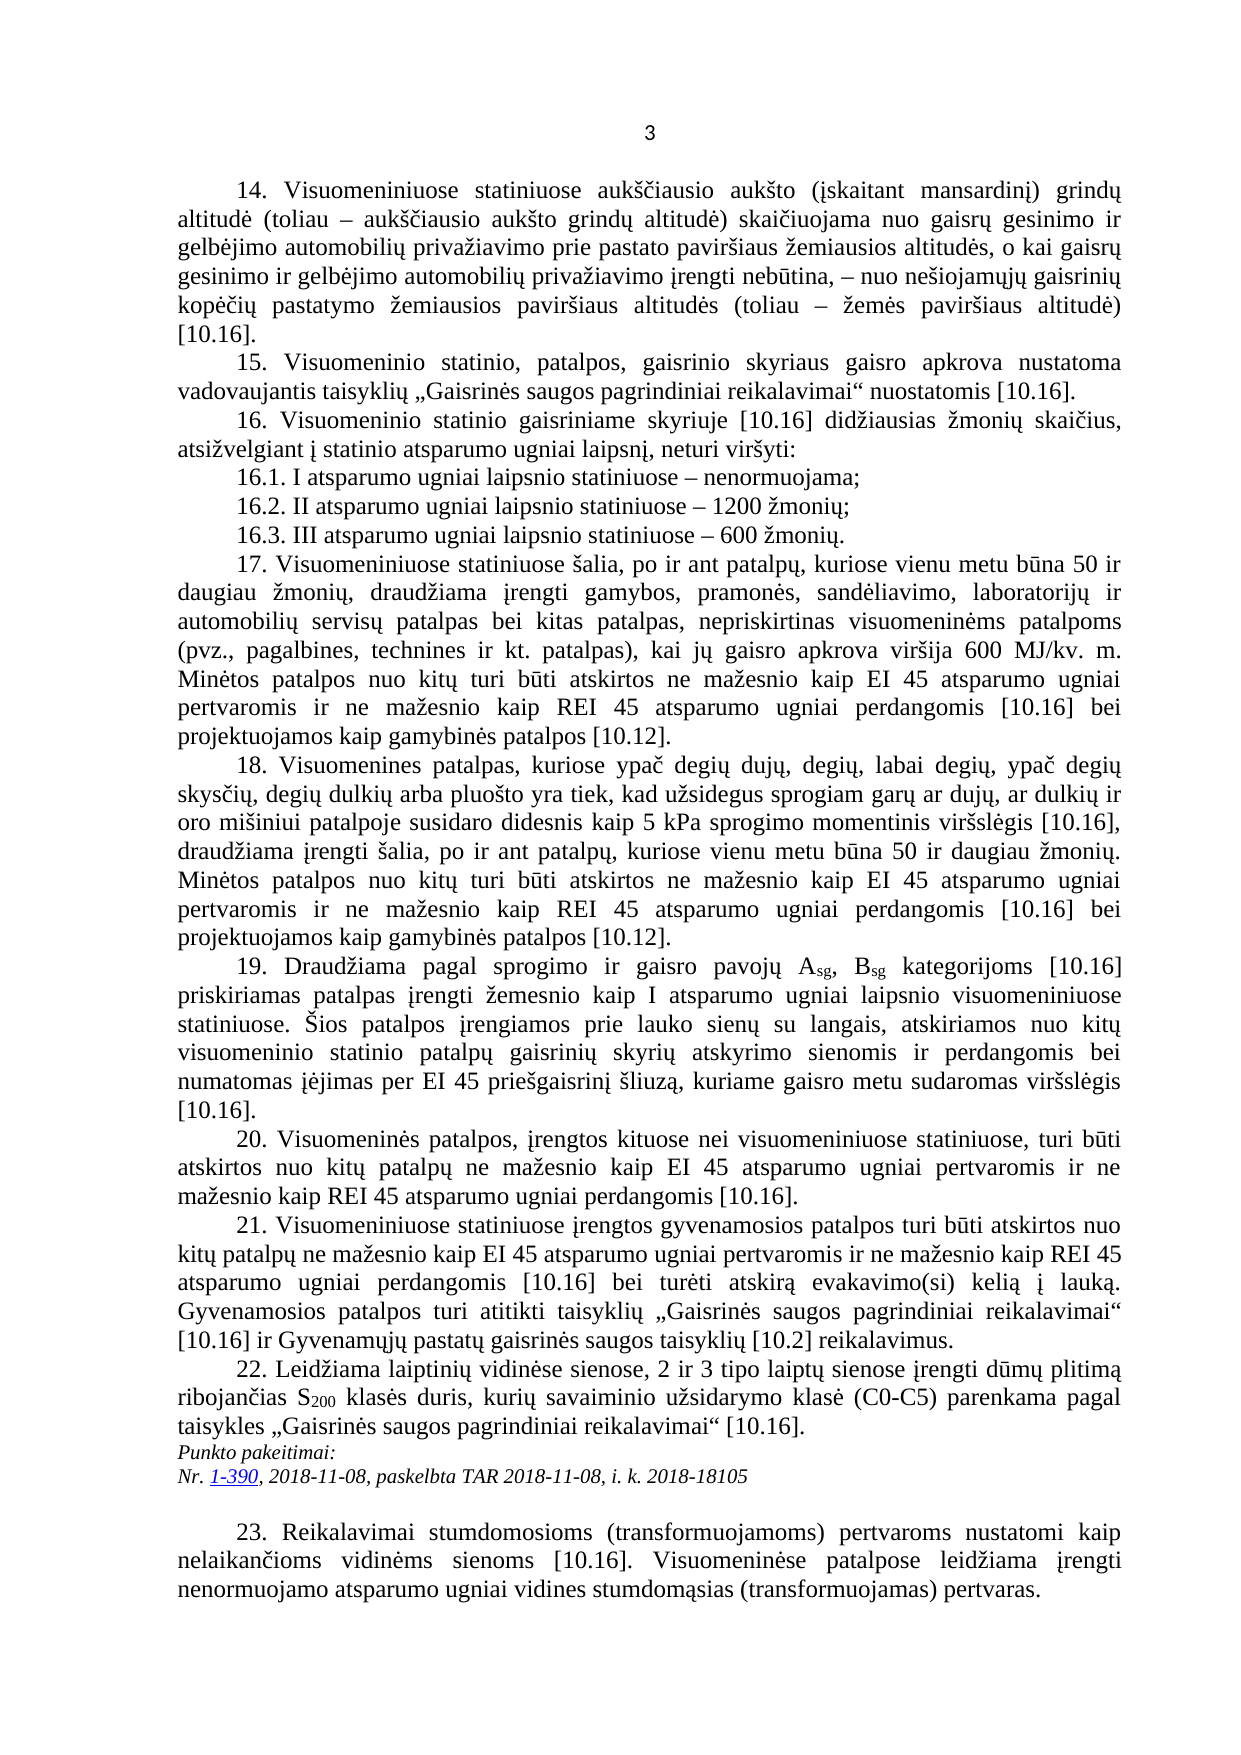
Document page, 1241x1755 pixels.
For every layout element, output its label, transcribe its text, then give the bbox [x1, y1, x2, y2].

text 18. Visuomenines patalpas, kuriose ypač degių dujų, degių, labai degių, ypač degių skysčių, degių dulkių arba pluošto yra tiek, kad užsidegus sprogiam garų ar dujų, ar dulkių ir oro mišiniui patalpoje susidaro didesnis kaip 5 kPa sprogimo momentinis viršslėgis [10.16], draudžiama įrengti šalia, po ir ant patalpų, kuriose vienu metu būna 50 ir daugiau žmonių. Minėtos patalpos nuo kitų turi būti atskirtos ne mažesnio kaip EI 45 atsparumo ugniai pertvaromis ir ne mažesnio kaip REI 45 atsparumo ugniai perdangomis [10.16] bei projektuojamos kaip gamybinės patalpos [10.12]. [177, 750, 1122, 951]
text 14. Visuomeniniuose statiniuose aukščiausio aukšto (įskaitant mansardinį) grindų altitudė (toliau – aukščiausio aukšto grindų altitudė) skaičiuojama nuo gaisrų gesinimo ir gelbėjimo automobilių privažiavimo prie pastato paviršiaus žemiausios altitudės, o kai gaisrų gesinimo ir gelbėjimo automobilių privažiavimo įrengti nebūtina, – nuo nešiojamųjų gaisrinių kopėčių pastatymo žemiausios paviršiaus altitudės (toliau – žemės paviršiaus altitudė) [10.16]. [177, 175, 1122, 347]
text 16.3. III atsparumo ugniai laipsnio statiniuose – 600 žmonių. [177, 520, 1122, 549]
text 21. Visuomeniniuose statiniuose įrengtos gyvenamosios patalpos turi būti atskirtos nuo kitų patalpų ne mažesnio kaip EI 45 atsparumo ugniai pertvaromis ir ne mažesnio kaip REI 45 atsparumo ugniai perdangomis [10.16] bei turėti atskirą evakavimo(si) kelią į lauką. Gyvenamosios patalpos turi atitikti taisyklių „Gaisrinės saugos pagrindiniai reikalavimai“ [10.16] ir Gyvenamųjų pastatų gaisrinės saugos taisyklių [10.2] reikalavimus. [177, 1210, 1122, 1354]
text 16.2. II atsparumo ugniai laipsnio statiniuose – 1200 žmonių; [177, 491, 1122, 520]
text Nr. 1-390, 2018-11-08, paskelbta TAR 2018-11-08, i. k. 2018-18105 [177, 1464, 1122, 1488]
text Punkto pakeitimai: [177, 1440, 1122, 1464]
text 16. Visuomeninio statinio gaisriniame skyriuje [10.16] didžiausias žmonių skaičius, atsižvelgiant į statinio atsparumo ugniai laipsnį, neturi viršyti: [177, 405, 1122, 462]
text 19. Draudžiama pagal sprogimo ir gaisro pavojų Asg, Bsg kategorijoms [10.16] priskiriamas patalpas įrengti žemesnio kaip I atsparumo ugniai laipsnio visuomeniniuose statiniuose. Šios patalpos įrengiamos prie lauko sienų su langais, atskiriamos nuo kitų visuomeninio statinio patalpų gaisrinių skyrių atskyrimo sienomis ir perdangomis bei numatomas įėjimas per EI 45 priešgaisrinį šliuzą, kuriame gaisro metu sudaromas viršslėgis [10.16]. [177, 951, 1122, 1124]
text 16.1. I atsparumo ugniai laipsnio statiniuose – nenormuojama; [177, 462, 1122, 491]
text 23. Reikalavimai stumdomosioms (transformuojamoms) pertvaroms nustatomi kaip nelaikančioms vidinėms sienoms [10.16]. Visuomeninėse patalpose leidžiama įrengti nenormuojamo atsparumo ugniai vidines stumdomąsias (transformuojamas) pertvaras. [177, 1517, 1122, 1603]
text 17. Visuomeniniuose statiniuose šalia, po ir ant patalpų, kuriose vienu metu būna 50 ir daugiau žmonių, draudžiama įrengti gamybos, pramonės, sandėliavimo, laboratorijų ir automobilių servisų patalpas bei kitas patalpas, nepriskirtinas visuomeninėms patalpoms (pvz., pagalbines, technines ir kt. patalpas), kai jų gaisro apkrova viršija 600 MJ/kv. m. Minėtos patalpos nuo kitų turi būti atskirtos ne mažesnio kaip EI 45 atsparumo ugniai pertvaromis ir ne mažesnio kaip REI 45 atsparumo ugniai perdangomis [10.16] bei projektuojamos kaip gamybinės patalpos [10.12]. [177, 549, 1122, 750]
text 15. Visuomeninio statinio, patalpos, gaisrinio skyriaus gaisro apkrova nustatoma vadovaujantis taisyklių „Gaisrinės saugos pagrindiniai reikalavimai“ nuostatomis [10.16]. [177, 347, 1122, 405]
text 22. Leidžiama laiptinių vidinėse sienose, 2 ir 3 tipo laiptų sienose įrengti dūmų plitimą ribojančias S200 klasės duris, kurių savaiminio užsidarymo klasė (C0-C5) parenkama pagal taisykles „Gaisrinės saugos pagrindiniai reikalavimai“ [10.16]. [177, 1354, 1122, 1440]
text 20. Visuomeninės patalpos, įrengtos kituose nei visuomeniniuose statiniuose, turi būti atskirtos nuo kitų patalpų ne mažesnio kaip EI 45 atsparumo ugniai pertvaromis ir ne mažesnio kaip REI 45 atsparumo ugniai perdangomis [10.16]. [177, 1124, 1122, 1210]
